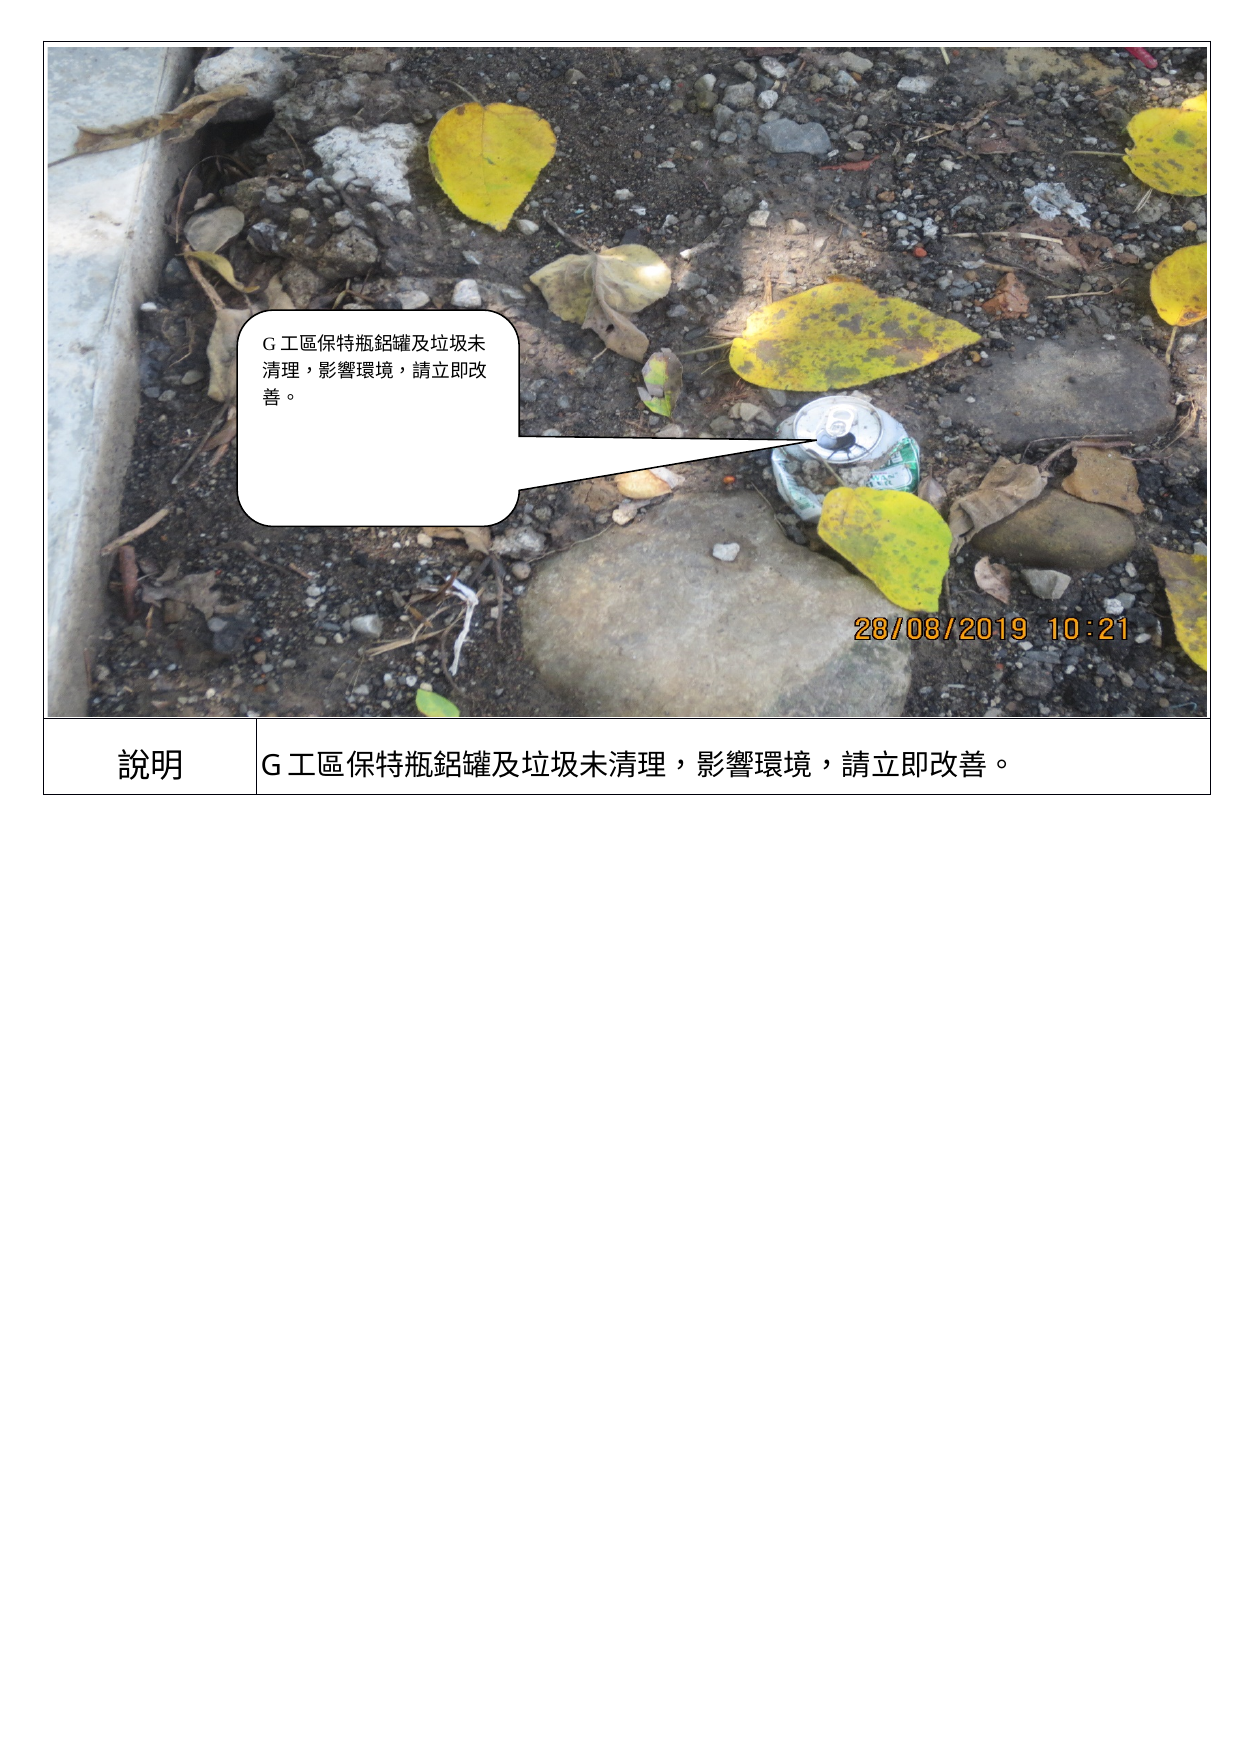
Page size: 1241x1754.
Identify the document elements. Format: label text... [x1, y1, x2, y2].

table_cell [44, 42, 1210, 718]
table_cell G工區保特瓶鋁罐及垃圾未清理，影響環境，請立即改善。 [257, 719, 1210, 794]
picture [47, 47, 1207, 717]
table_cell 說明 [44, 719, 256, 794]
